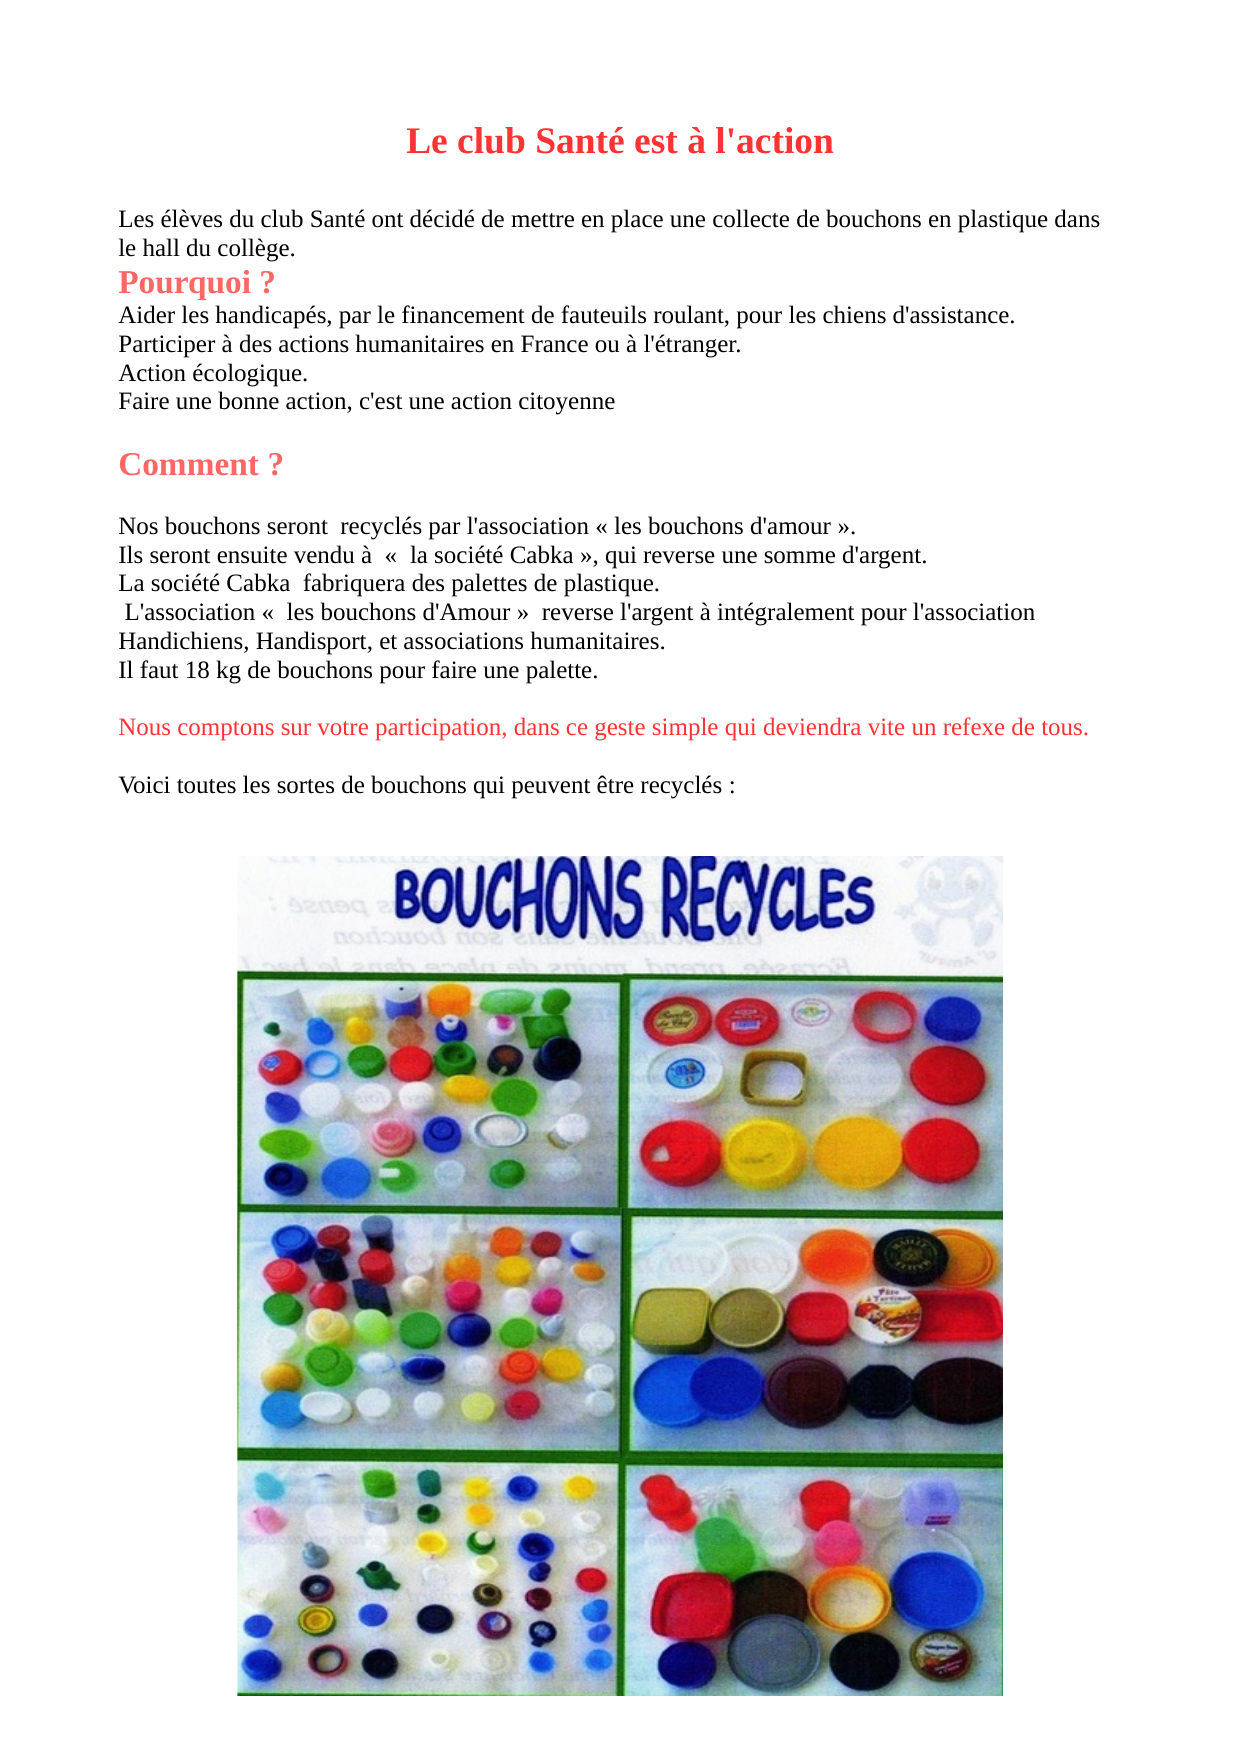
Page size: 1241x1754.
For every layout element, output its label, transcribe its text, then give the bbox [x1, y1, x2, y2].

text L'association « les bouchons d'Amour » reverse l'argent à intégralement pour l'association Handichiens, Handisport, et associations humanitaires. [118, 597, 1122, 655]
text Nos bouchons seront recyclés par l'association « les bouchons d'amour ». [118, 511, 1122, 540]
text Voici toutes les sortes de bouchons qui peuvent être recyclés : [118, 770, 1122, 798]
text Le club Santé est à l'action [118, 118, 1122, 161]
text Les élèves du club Santé ont décidé de mettre en place une collecte de bouchons en plastique dans le hall du collège. [118, 204, 1122, 262]
text Il faut 18 kg de bouchons pour faire une palette. [118, 655, 1122, 683]
text Participer à des actions humanitaires en France ou à l'étranger. [118, 329, 1122, 358]
text La société Cabka fabriquera des palettes de plastique. [118, 568, 1122, 597]
text Aider les handicapés, par le financement de fauteuils roulant, pour les chiens d'assistance. [118, 300, 1122, 329]
text Nous comptons sur votre participation, dans ce geste simple qui deviendra vite un refexe de tous. [118, 712, 1122, 741]
text Comment ? [118, 444, 1122, 482]
text Faire une bonne action, c'est une action citoyenne [118, 386, 1122, 415]
text Pourquoi ? [118, 262, 1122, 300]
picture [237, 856, 1003, 1696]
text Action écologique. [118, 358, 1122, 386]
text Ils seront ensuite vendu à « la société Cabka », qui reverse une somme d'argent. [118, 540, 1122, 568]
